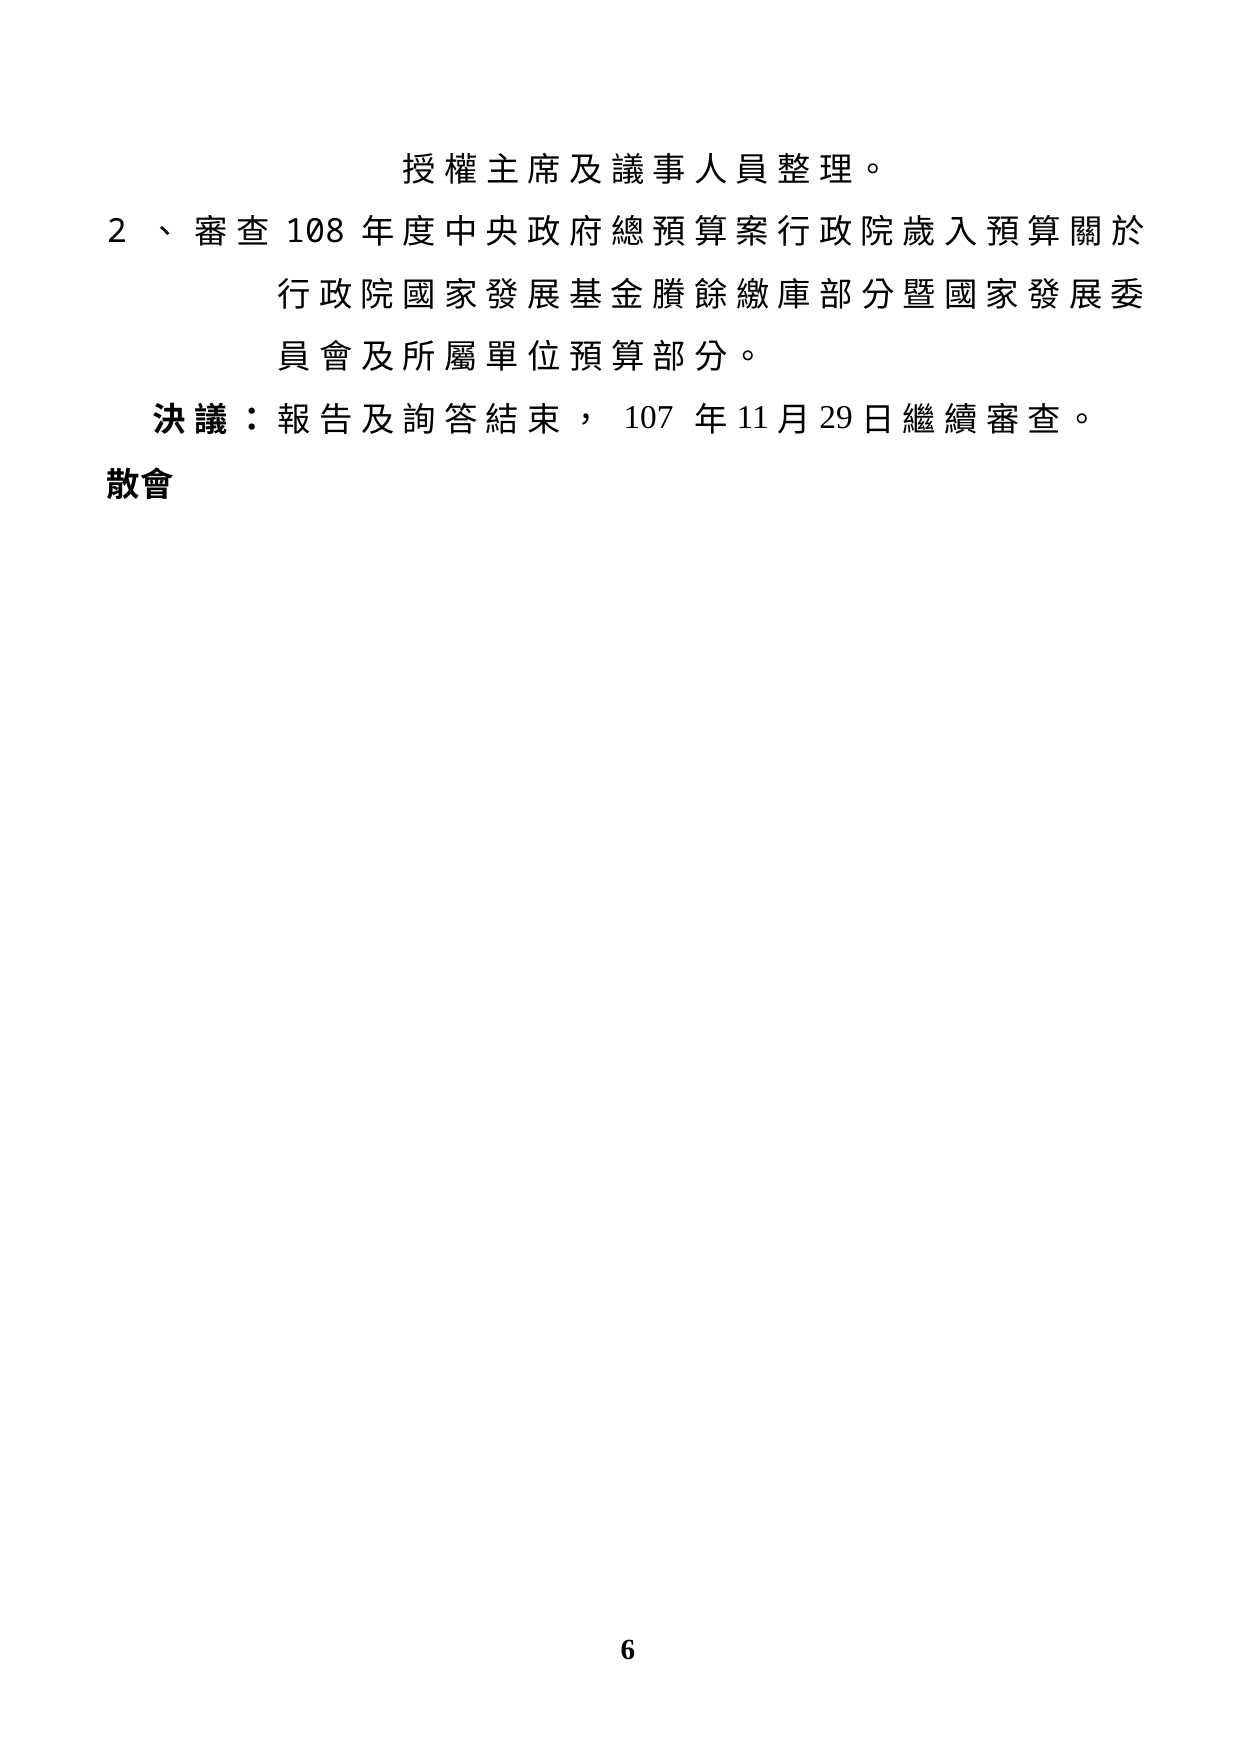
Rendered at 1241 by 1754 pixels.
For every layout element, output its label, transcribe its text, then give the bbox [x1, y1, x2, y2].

text 主席宣告：本次會議審查通過之條文相關法制用語，授權主席及議事人員整理。 [210, 125, 1148, 187]
text 散會 [3, 453, 1132, 507]
list 審查108年度中央政府總預算案行政院歲入預算關於行政院國家發展基金賸餘繳庫部分暨國家發展委員會及所屬單位預算部分。 [107, 187, 1148, 375]
text 決議：報告及詢答結束，107年11月29日繼續審查。 [107, 375, 1132, 437]
